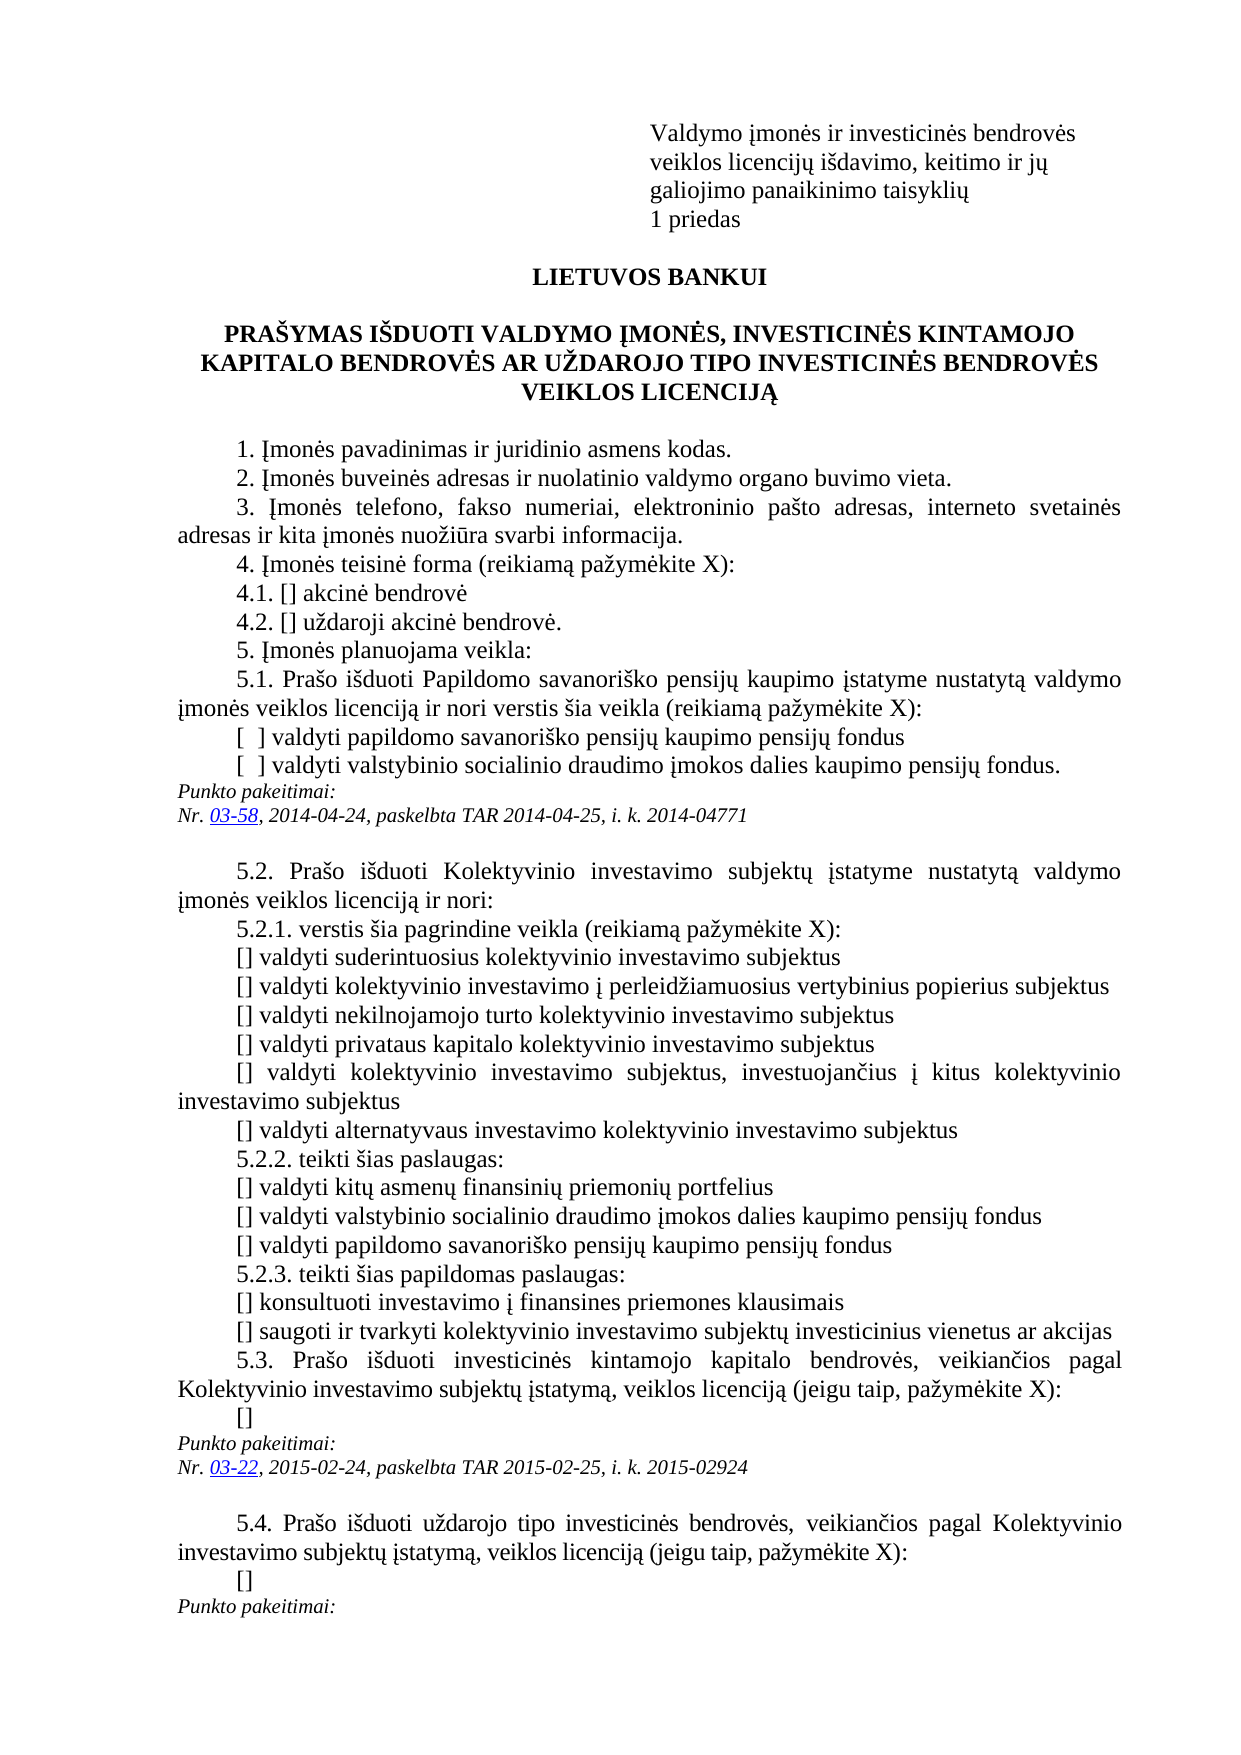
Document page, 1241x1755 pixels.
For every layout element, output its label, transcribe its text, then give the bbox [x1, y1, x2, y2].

text Nr. 03-22, 2015-02-24, paskelbta TAR 2015-02-25, i. k. 2015-02924 [177, 1455, 1122, 1479]
text 5.2.2. teikti šias paslaugas: [177, 1144, 1122, 1172]
text 4.2. [] uždaroji akcinė bendrovė. [177, 607, 1122, 636]
text [] valdyti kolektyvinio investavimo į perleidžiamuosius vertybinius popierius subjektus [177, 971, 1122, 1000]
text 2. Įmonės buveinės adresas ir nuolatinio valdymo organo buvimo vieta. [177, 463, 1122, 492]
text galiojimo panaikinimo taisyklių [649, 176, 1122, 204]
text [] valdyti kolektyvinio investavimo subjektus, investuojančius į kitus kolektyvinio investavimo subjektus [177, 1057, 1122, 1115]
text veiklos licencijų išdavimo, keitimo ir jų [649, 147, 1122, 176]
text [] konsultuoti investavimo į finansines priemones klausimais [177, 1287, 1122, 1316]
text Valdymo įmonės ir investicinės bendrovės [649, 118, 1122, 147]
text 1. Įmonės pavadinimas ir juridinio asmens kodas. [177, 434, 1122, 463]
text [] valdyti suderintuosius kolektyvinio investavimo subjektus [177, 942, 1122, 971]
text 5.4. Prašo išduoti uždarojo tipo investicinės bendrovės, veikiančios pagal Kolektyvinio investavimo subjektų įstatymą, veiklos licenciją (jeigu taip, pažymėkite X): [177, 1508, 1122, 1566]
text [] saugoti ir tvarkyti kolektyvinio investavimo subjektų investicinius vienetus ar akcijas [177, 1316, 1122, 1345]
text Nr. 03-58, 2014-04-24, paskelbta TAR 2014-04-25, i. k. 2014-04771 [177, 803, 1122, 827]
text PRAŠYMAS IŠDUOTI VALDYMO ĮMONĖS, INVESTICINĖS KINTAMOJO KAPITALO BENDROVĖS AR UŽDAROJO TIPO INVESTICINĖS BENDROVĖS VEIKLOS LICENCIJĄ [177, 319, 1122, 406]
text Punkto pakeitimai: [177, 1594, 1122, 1618]
text 5.1. Prašo išduoti Papildomo savanoriško pensijų kaupimo įstatyme nustatytą valdymo įmonės veiklos licenciją ir nori verstis šia veikla (reikiamą pažymėkite X): [177, 664, 1122, 722]
text 1 priedas [649, 204, 1122, 233]
text [ ] valdyti valstybinio socialinio draudimo įmokos dalies kaupimo pensijų fondus. [177, 751, 1122, 779]
text [] valdyti nekilnojamojo turto kolektyvinio investavimo subjektus [177, 1000, 1122, 1029]
text 4.1. [] akcinė bendrovė [177, 578, 1122, 607]
text [] [177, 1566, 1122, 1594]
text 5.2.3. teikti šias papildomas paslaugas: [177, 1259, 1122, 1287]
text Punkto pakeitimai: [177, 1431, 1122, 1455]
text [] valdyti privataus kapitalo kolektyvinio investavimo subjektus [177, 1029, 1122, 1057]
text 5.2. Prašo išduoti Kolektyvinio investavimo subjektų įstatyme nustatytą valdymo įmonės veiklos licenciją ir nori: [177, 856, 1122, 914]
text 3. Įmonės telefono, fakso numeriai, elektroninio pašto adresas, interneto svetainės adresas ir kita įmonės nuožiūra svarbi informacija. [177, 492, 1122, 549]
text [ ] valdyti papildomo savanoriško pensijų kaupimo pensijų fondus [177, 722, 1122, 751]
text 5.2.1. verstis šia pagrindine veikla (reikiamą pažymėkite X): [177, 914, 1122, 942]
text [] valdyti valstybinio socialinio draudimo įmokos dalies kaupimo pensijų fondus [177, 1201, 1122, 1230]
text 4. Įmonės teisinė forma (reikiamą pažymėkite X): [177, 549, 1122, 578]
text [] valdyti alternatyvaus investavimo kolektyvinio investavimo subjektus [177, 1115, 1122, 1144]
text Punkto pakeitimai: [177, 779, 1122, 803]
text 5. Įmonės planuojama veikla: [177, 636, 1122, 664]
text [] valdyti papildomo savanoriško pensijų kaupimo pensijų fondus [177, 1230, 1122, 1259]
text LIETUVOS BANKUI [177, 262, 1122, 291]
text [] valdyti kitų asmenų finansinių priemonių portfelius [177, 1172, 1122, 1201]
text 5.3. Prašo išduoti investicinės kintamojo kapitalo bendrovės, veikiančios pagal Kolektyvinio investavimo subjektų įstatymą, veiklos licenciją (jeigu taip, pažymėkite X): [177, 1345, 1122, 1402]
text [] [177, 1402, 1122, 1431]
